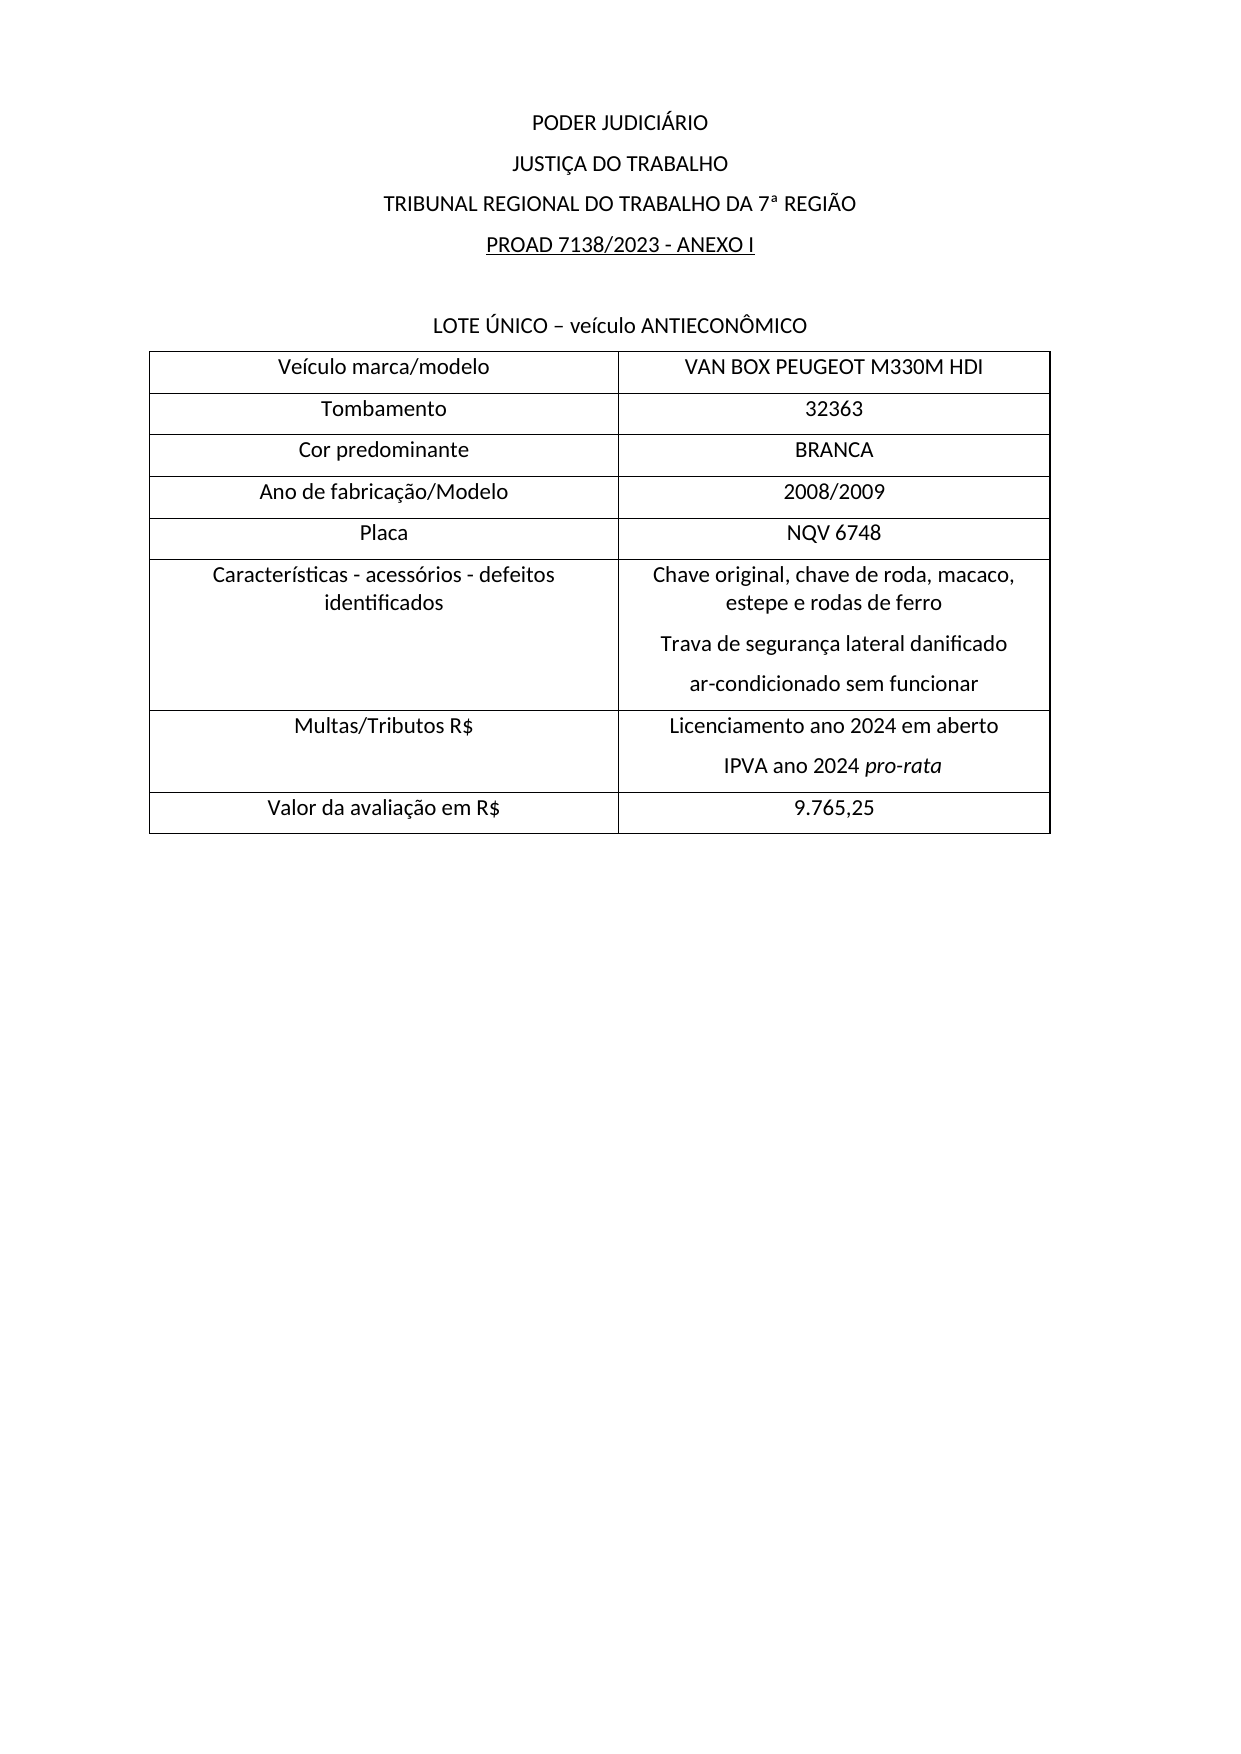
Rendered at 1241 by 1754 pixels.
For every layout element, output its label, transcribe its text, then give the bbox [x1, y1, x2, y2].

text PROAD 7138/2023 - ANEXO I [148, 230, 1092, 258]
text LOTE ÚNICO – veículo ANTIECONÔMICO [148, 311, 1092, 339]
table_cell NQV 6748 [619, 519, 1049, 559]
table_cell Placa [150, 519, 618, 559]
table_cell Multas/Tributos R$ [150, 711, 618, 792]
table_cell Licenciamento ano 2024 em aberto IPVA ano 2024 pro-rata [619, 711, 1049, 792]
text JUSTIÇA DO TRABALHO [148, 149, 1092, 177]
table_header VAN BOX PEUGEOT M330M HDI [619, 352, 1049, 393]
table_cell BRANCA [619, 435, 1049, 476]
text PODER JUDICIÁRIO [148, 108, 1092, 136]
table_cell Características - acessórios - defeitos identificados [150, 560, 618, 710]
table_header Veículo marca/modelo [150, 352, 618, 393]
table_cell Tombamento [150, 394, 618, 434]
table_cell Valor da avaliação em R$ [150, 793, 618, 833]
table_cell 2008/2009 [619, 477, 1049, 517]
table_cell Cor predominante [150, 435, 618, 476]
table_cell 9.765,25 [619, 793, 1049, 833]
text TRIBUNAL REGIONAL DO TRABALHO DA 7ª REGIÃO [148, 189, 1092, 217]
table_cell Chave original, chave de roda, macaco, estepe e rodas de ferro Trava de segurança lateral danificado ar-condicionado sem funcionar [619, 560, 1049, 710]
table_cell 32363 [619, 394, 1049, 434]
table_cell Ano de fabricação/Modelo [150, 477, 618, 517]
